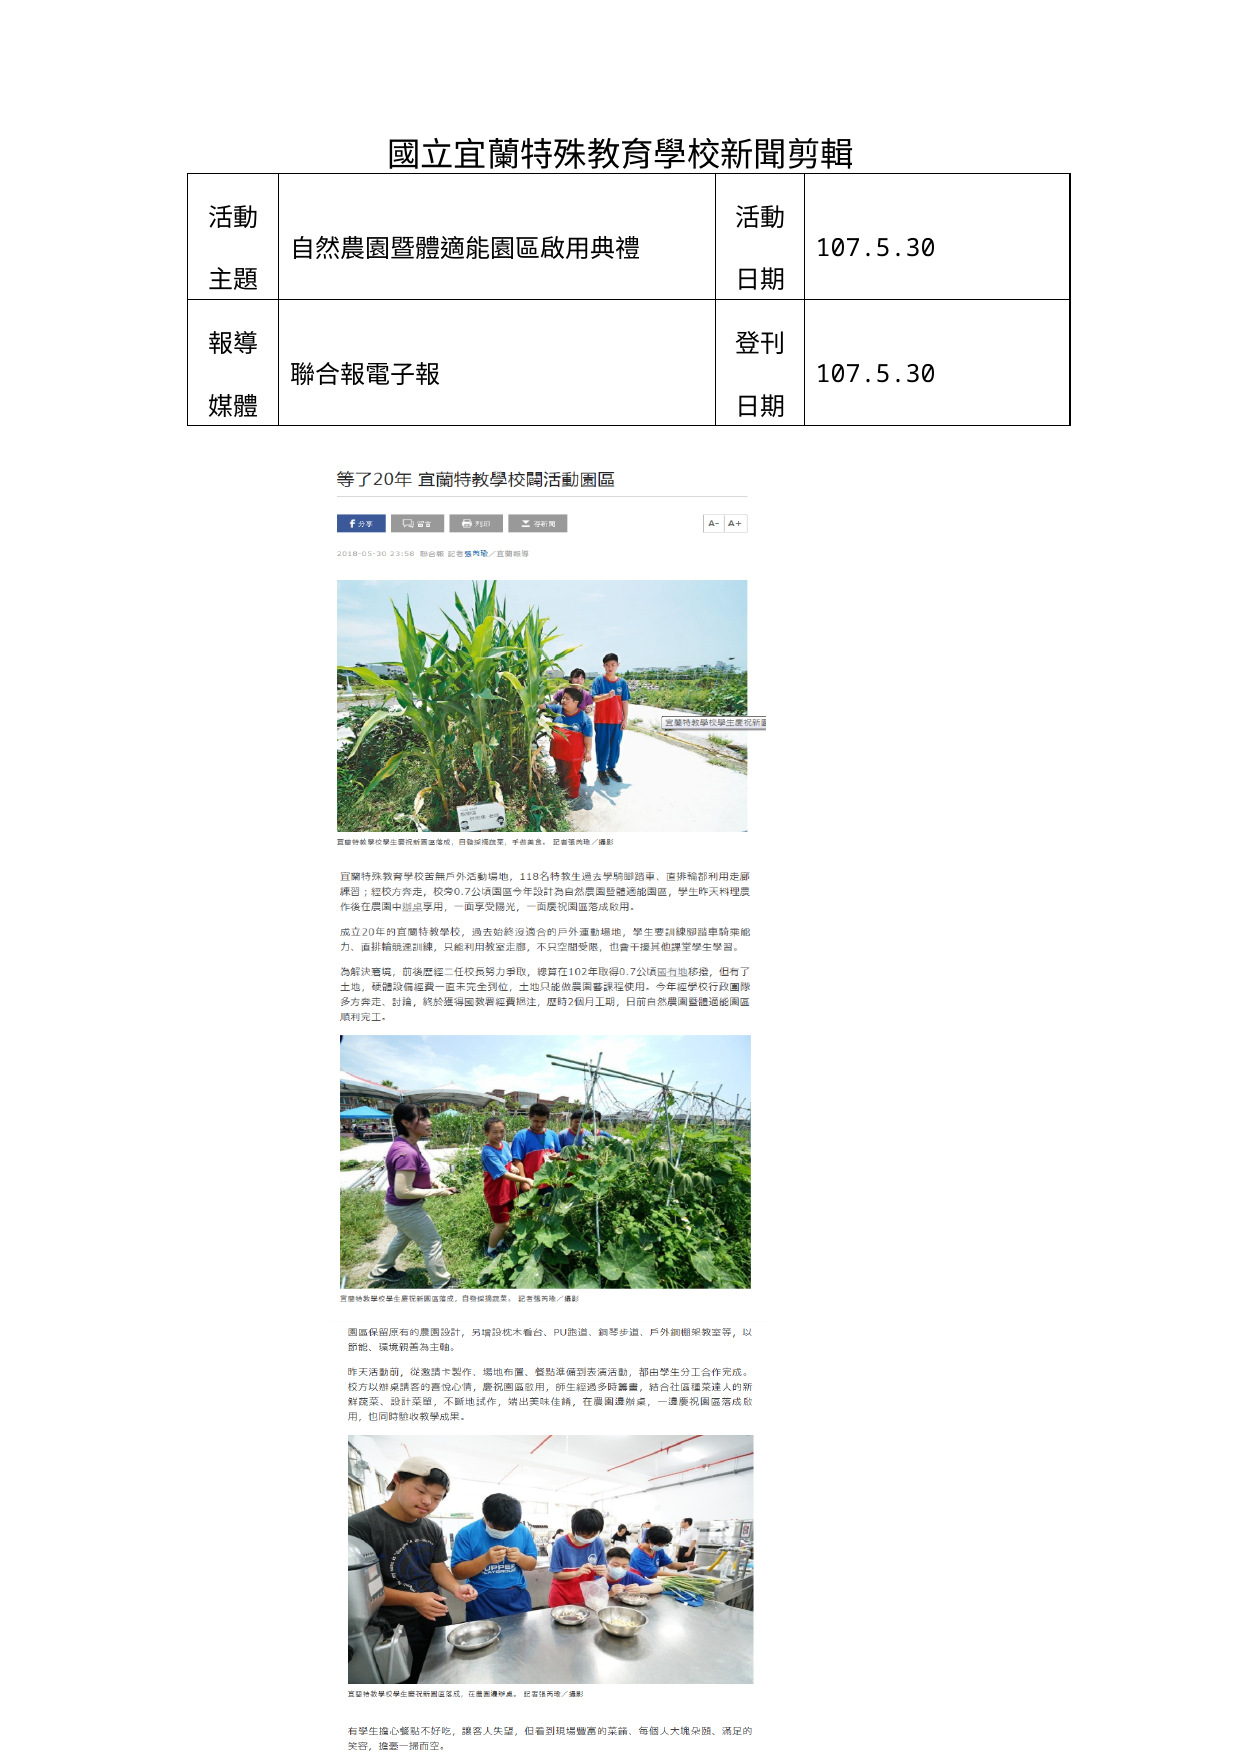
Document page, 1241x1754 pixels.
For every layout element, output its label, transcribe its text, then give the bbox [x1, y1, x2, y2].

table_header 自然農園暨體適能園區啟用典禮 [279, 174, 715, 299]
table_cell 登刊日期 [716, 300, 804, 425]
table_cell 107.5.30 [805, 300, 1069, 425]
table_cell 報導媒體 [188, 300, 278, 425]
table_header 活動日期 [716, 174, 804, 299]
table_header 活動主題 [188, 174, 278, 299]
text 國立宜蘭特殊教育學校新聞剪輯 [187, 110, 1053, 173]
table_header 107.5.30 [805, 174, 1069, 299]
table_cell 聯合報電子報 [279, 300, 715, 425]
